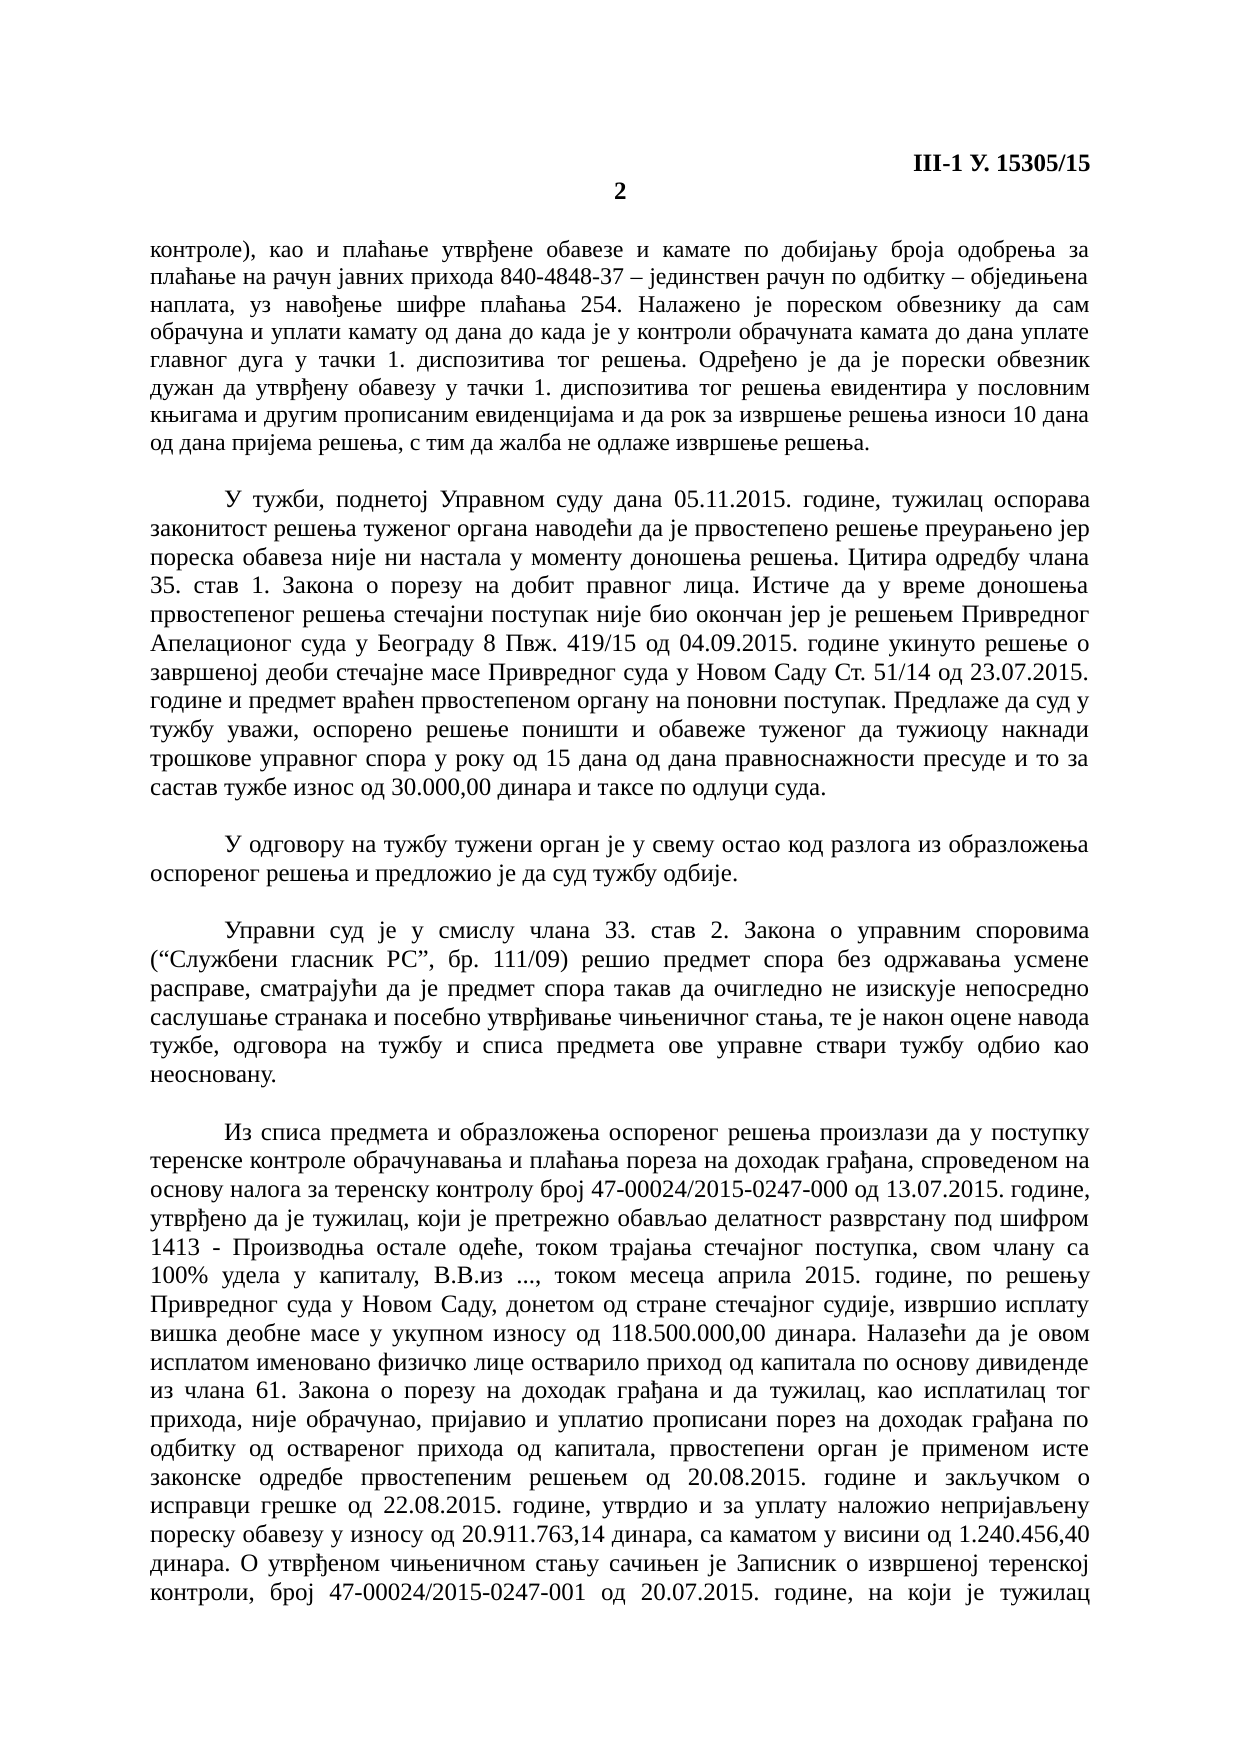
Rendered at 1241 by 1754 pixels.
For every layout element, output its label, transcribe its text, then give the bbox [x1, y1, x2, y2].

text Управни суд је у смислу члана 33. став 2. Закона о управним споровима (“Службени гласник РС”, бр. 111/09) решио предмет спора без одржавања усмене расправе, сматрајући да је предмет спора такав да очигледно не изискује непосредно саслушање странака и посебно утврђивање чињеничног стања, те је након оцене навода тужбе, одговора на тужбу и списа предмета ове управне ствари тужбу одбио као неосновану. [150, 915, 1090, 1088]
text Из списа предмета и образложења оспореног решења произлази да у поступку теренске контроле обрачунавања и плаћања пореза на доходак грађана, спроведеном на основу налога за теренску контролу број 47-00024/2015-0247-000 од 13.07.2015. године, утврђено да је тужилац, који је претрежно обављао делатност разврстану под шифром 1413 - Производња остале одеће, током трајања стечајног поступка, свом члану са 100% удела у капиталу, В.В.из ..., током месеца априла 2015. године, по решењу Привредног суда у Новом Саду, донетом од стране стечајног судије, извршио исплату вишка деобне масе у укупном износу од 118.500.000,00 динара. Налазећи да је овом исплатом именовано физичко лице остварило приход од капитала по основу дивиденде из члана 61. Закона о порезу на доходак грађана и да тужилац, као исплатилац тог прихода, није обрачунао, пријавио и уплатио прописани порез на доходак грађана по одбитку од оствареног прихода од капитала, првостепени орган је применом исте законске одредбе првостепеним решењем од 20.08.2015. године и закључком о исправци грешке од 22.08.2015. године, утврдио и за уплату наложио непријављену пореску обавезу у износу од 20.911.763,14 динара, са каматом у висини од 1.240.456,40 динара. О утврђеном чињеничном стању сачињен је Записник о извршеној теренској контроли, број 47-00024/2015-0247-001 од 20.07.2015. године, на који је тужилац [150, 1117, 1090, 1605]
text У тужби, поднетој Управном суду дана 05.11.2015. године, тужилац оспорава законитост решења туженог органа наводећи да је првостепено решење преурањено јер пореска обавеза није ни настала у моменту доношења решења. Цитира одредбу члана 35. став 1. Закона о порезу на добит правног лица. Истиче да у време доношења првостепеног решења стечајни поступак није био окончан јер је решењем Привредног Апелационог суда у Београду 8 Пвж. 419/15 од 04.09.2015. године укинуто решење о завршеној деоби стечајне масе Привредног суда у Новом Саду Ст. 51/14 од 23.07.2015. године и предмет враћен првостепеном органу на поновни поступак. Предлаже да суд у тужбу уважи, оспорено решење поништи и обавеже туженог да тужиоцу накнади трошкове управног спора у року од 15 дана од дана правноснажности пресуде и то за састав тужбе износ од 30.000,00 динара и таксе по одлуци суда. [150, 484, 1090, 800]
text У одговору на тужбу тужени орган је у свему остао код разлога из образложења оспореног решења и предложио је да суд тужбу одбије. [150, 829, 1090, 887]
text контроле), као и плаћање утврђене обавезе и камате по добијању броја одобрења за плаћање на рачун јавних прихода 840-4848-37 – јединствен рачун по одбитку – обједињена наплата, уз навођење шифре плаћања 254. Налажено је пореском обвезнику да сам обрачуна и уплати камату од дана до када је у контроли обрачуната камата до дана уплате главног дуга у тачки 1. диспозитива тог решења. Одређено је да је порески обвезник дужан да утврђену обавезу у тачки 1. диспозитива тог решења евидентира у пословним књигама и другим прописаним евиденцијама и да рок за извршење решења износи 10 дана од дана пријема решења, с тим да жалба не одлаже извршење решења. [150, 234, 1090, 455]
